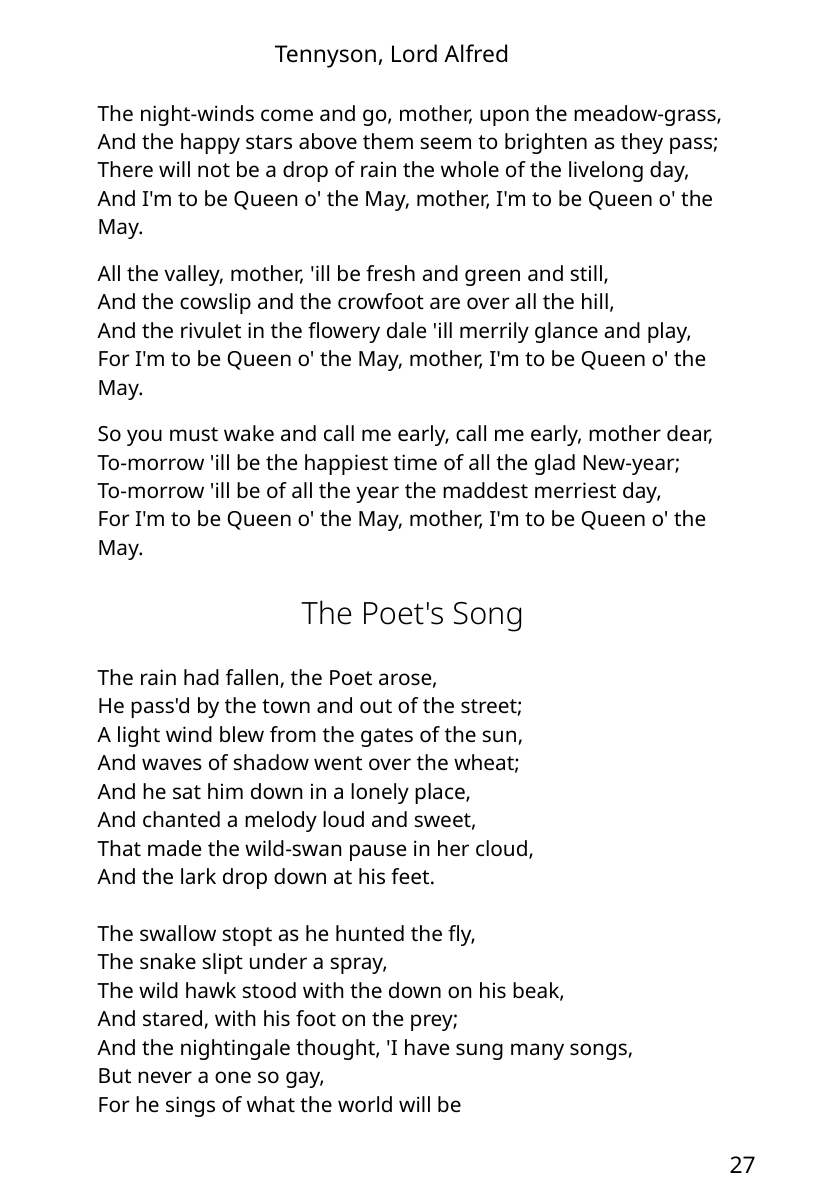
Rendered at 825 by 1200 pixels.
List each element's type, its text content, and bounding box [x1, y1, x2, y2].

text And the nightingale thought, 'I have sung many songs, [97, 1033, 727, 1061]
text The rain had fallen, the Poet arose, [97, 663, 727, 692]
text And chanted a melody loud and sweet, [97, 805, 727, 834]
text And I'm to be Queen o' the May, mother, I'm to be Queen o' the May. [97, 184, 727, 241]
text And the happy stars above them seem to brighten as they pass; [97, 127, 727, 156]
text But never a one so gay, [97, 1061, 727, 1090]
text To-morrow 'ill be of all the year the maddest merriest day, [97, 476, 727, 504]
text The wild hawk stood with the down on his beak, [97, 976, 727, 1004]
text And the cowslip and the crowfoot are over all the hill, [97, 287, 727, 316]
text For he sings of what the world will be [97, 1090, 727, 1118]
text And stared, with his foot on the prey; [97, 1004, 727, 1033]
text The night-winds come and go, mother, upon the meadow-grass, [97, 99, 727, 127]
text So you must wake and call me early, call me early, mother dear, [97, 419, 727, 448]
text There will not be a drop of rain the whole of the livelong day, [97, 156, 727, 184]
subtitle The Poet's Song [97, 591, 727, 633]
text And he sat him down in a lonely place, [97, 777, 727, 805]
text To-morrow 'ill be the happiest time of all the glad New-year; [97, 448, 727, 476]
text And the lark drop down at his feet. [97, 862, 727, 891]
text A light wind blew from the gates of the sun, [97, 720, 727, 748]
text The swallow stopt as he hunted the fly, [97, 919, 727, 947]
text For I'm to be Queen o' the May, mother, I'm to be Queen o' the May. [97, 344, 727, 401]
text That made the wild-swan pause in her cloud, [97, 834, 727, 862]
text And waves of shadow went over the wheat; [97, 748, 727, 777]
text The snake slipt under a spray, [97, 947, 727, 976]
text For I'm to be Queen o' the May, mother, I'm to be Queen o' the May. [97, 504, 727, 561]
text All the valley, mother, 'ill be fresh and green and still, [97, 259, 727, 287]
text And the rivulet in the flowery dale 'ill merrily glance and play, [97, 316, 727, 344]
text He pass'd by the town and out of the street; [97, 692, 727, 720]
